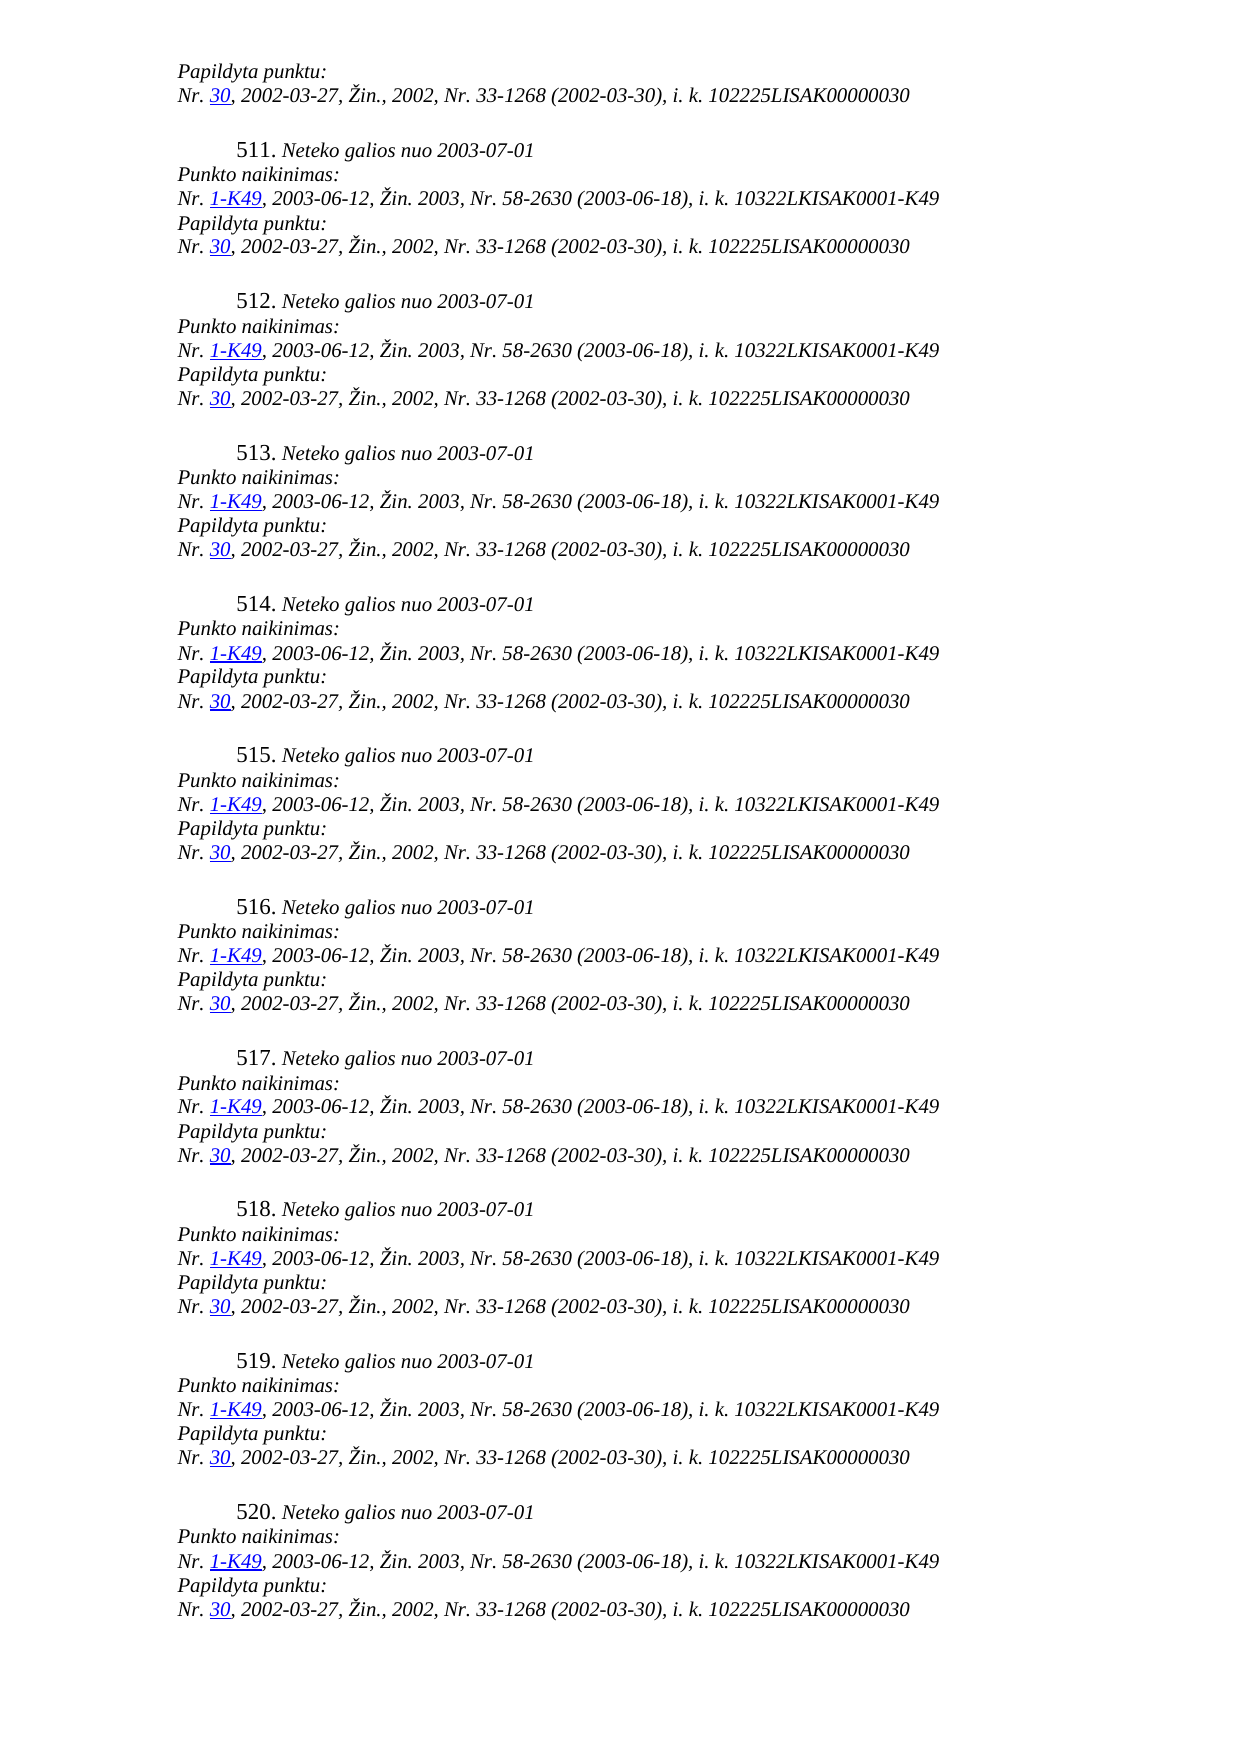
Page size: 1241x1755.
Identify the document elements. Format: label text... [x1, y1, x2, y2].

text 518. Neteko galios nuo 2003-07-01 [177, 1195, 1181, 1222]
text Nr. 1-K49, 2003-06-12, Žin. 2003, Nr. 58-2630 (2003-06-18), i. k. 10322LKISAK0001-K49 [177, 1548, 1181, 1573]
text Nr. 1-K49, 2003-06-12, Žin. 2003, Nr. 58-2630 (2003-06-18), i. k. 10322LKISAK0001-K49 [177, 489, 1181, 513]
text Papildyta punktu: [177, 513, 1181, 537]
text Nr. 30, 2002-03-27, Žin., 2002, Nr. 33-1268 (2002-03-30), i. k. 102225LISAK00000030 [177, 688, 1181, 713]
text Punkto naikinimas: [177, 768, 1181, 792]
text Nr. 1-K49, 2003-06-12, Žin. 2003, Nr. 58-2630 (2003-06-18), i. k. 10322LKISAK0001-K49 [177, 1094, 1181, 1118]
text Nr. 30, 2002-03-27, Žin., 2002, Nr. 33-1268 (2002-03-30), i. k. 102225LISAK00000030 [177, 1597, 1181, 1621]
text Punkto naikinimas: [177, 1070, 1181, 1094]
text Nr. 30, 2002-03-27, Žin., 2002, Nr. 33-1268 (2002-03-30), i. k. 102225LISAK00000030 [177, 1294, 1181, 1318]
text Papildyta punktu: [177, 362, 1181, 386]
text 515. Neteko galios nuo 2003-07-01 [177, 741, 1181, 768]
text Papildyta punktu: [177, 664, 1181, 688]
text Nr. 30, 2002-03-27, Žin., 2002, Nr. 33-1268 (2002-03-30), i. k. 102225LISAK00000030 [177, 991, 1181, 1015]
text Punkto naikinimas: [177, 314, 1181, 338]
text 516. Neteko galios nuo 2003-07-01 [177, 893, 1181, 919]
text Punkto naikinimas: [177, 162, 1181, 186]
text Papildyta punktu: [177, 210, 1181, 234]
text 511. Neteko galios nuo 2003-07-01 [177, 136, 1181, 162]
text Punkto naikinimas: [177, 465, 1181, 489]
text 517. Neteko galios nuo 2003-07-01 [177, 1044, 1181, 1070]
text Nr. 30, 2002-03-27, Žin., 2002, Nr. 33-1268 (2002-03-30), i. k. 102225LISAK00000030 [177, 1445, 1181, 1469]
text Punkto naikinimas: [177, 1222, 1181, 1246]
text Papildyta punktu: [177, 1270, 1181, 1294]
text 514. Neteko galios nuo 2003-07-01 [177, 590, 1181, 616]
text Punkto naikinimas: [177, 1524, 1181, 1548]
text Nr. 30, 2002-03-27, Žin., 2002, Nr. 33-1268 (2002-03-30), i. k. 102225LISAK00000030 [177, 1143, 1181, 1167]
text Punkto naikinimas: [177, 1373, 1181, 1397]
text Nr. 30, 2002-03-27, Žin., 2002, Nr. 33-1268 (2002-03-30), i. k. 102225LISAK00000030 [177, 840, 1181, 864]
text Nr. 1-K49, 2003-06-12, Žin. 2003, Nr. 58-2630 (2003-06-18), i. k. 10322LKISAK0001-K49 [177, 792, 1181, 816]
text Nr. 1-K49, 2003-06-12, Žin. 2003, Nr. 58-2630 (2003-06-18), i. k. 10322LKISAK0001-K49 [177, 943, 1181, 967]
text Nr. 1-K49, 2003-06-12, Žin. 2003, Nr. 58-2630 (2003-06-18), i. k. 10322LKISAK0001-K49 [177, 640, 1181, 664]
text Papildyta punktu: [177, 1118, 1181, 1143]
text Papildyta punktu: [177, 1421, 1181, 1445]
text Nr. 30, 2002-03-27, Žin., 2002, Nr. 33-1268 (2002-03-30), i. k. 102225LISAK00000030 [177, 386, 1181, 410]
text Papildyta punktu: [177, 967, 1181, 991]
text 513. Neteko galios nuo 2003-07-01 [177, 439, 1181, 465]
text Nr. 30, 2002-03-27, Žin., 2002, Nr. 33-1268 (2002-03-30), i. k. 102225LISAK00000030 [177, 537, 1181, 561]
text Punkto naikinimas: [177, 919, 1181, 943]
text Nr. 1-K49, 2003-06-12, Žin. 2003, Nr. 58-2630 (2003-06-18), i. k. 10322LKISAK0001-K49 [177, 338, 1181, 362]
text Papildyta punktu: [177, 816, 1181, 840]
text Papildyta punktu: [177, 59, 1181, 83]
text Nr. 30, 2002-03-27, Žin., 2002, Nr. 33-1268 (2002-03-30), i. k. 102225LISAK00000030 [177, 234, 1181, 258]
text Nr. 1-K49, 2003-06-12, Žin. 2003, Nr. 58-2630 (2003-06-18), i. k. 10322LKISAK0001-K49 [177, 1397, 1181, 1421]
text 520. Neteko galios nuo 2003-07-01 [177, 1498, 1181, 1524]
text Papildyta punktu: [177, 1573, 1181, 1597]
text 519. Neteko galios nuo 2003-07-01 [177, 1347, 1181, 1373]
text Punkto naikinimas: [177, 616, 1181, 640]
text Nr. 30, 2002-03-27, Žin., 2002, Nr. 33-1268 (2002-03-30), i. k. 102225LISAK00000030 [177, 83, 1181, 107]
text Nr. 1-K49, 2003-06-12, Žin. 2003, Nr. 58-2630 (2003-06-18), i. k. 10322LKISAK0001-K49 [177, 186, 1181, 210]
text 512. Neteko galios nuo 2003-07-01 [177, 287, 1181, 314]
text Nr. 1-K49, 2003-06-12, Žin. 2003, Nr. 58-2630 (2003-06-18), i. k. 10322LKISAK0001-K49 [177, 1246, 1181, 1270]
